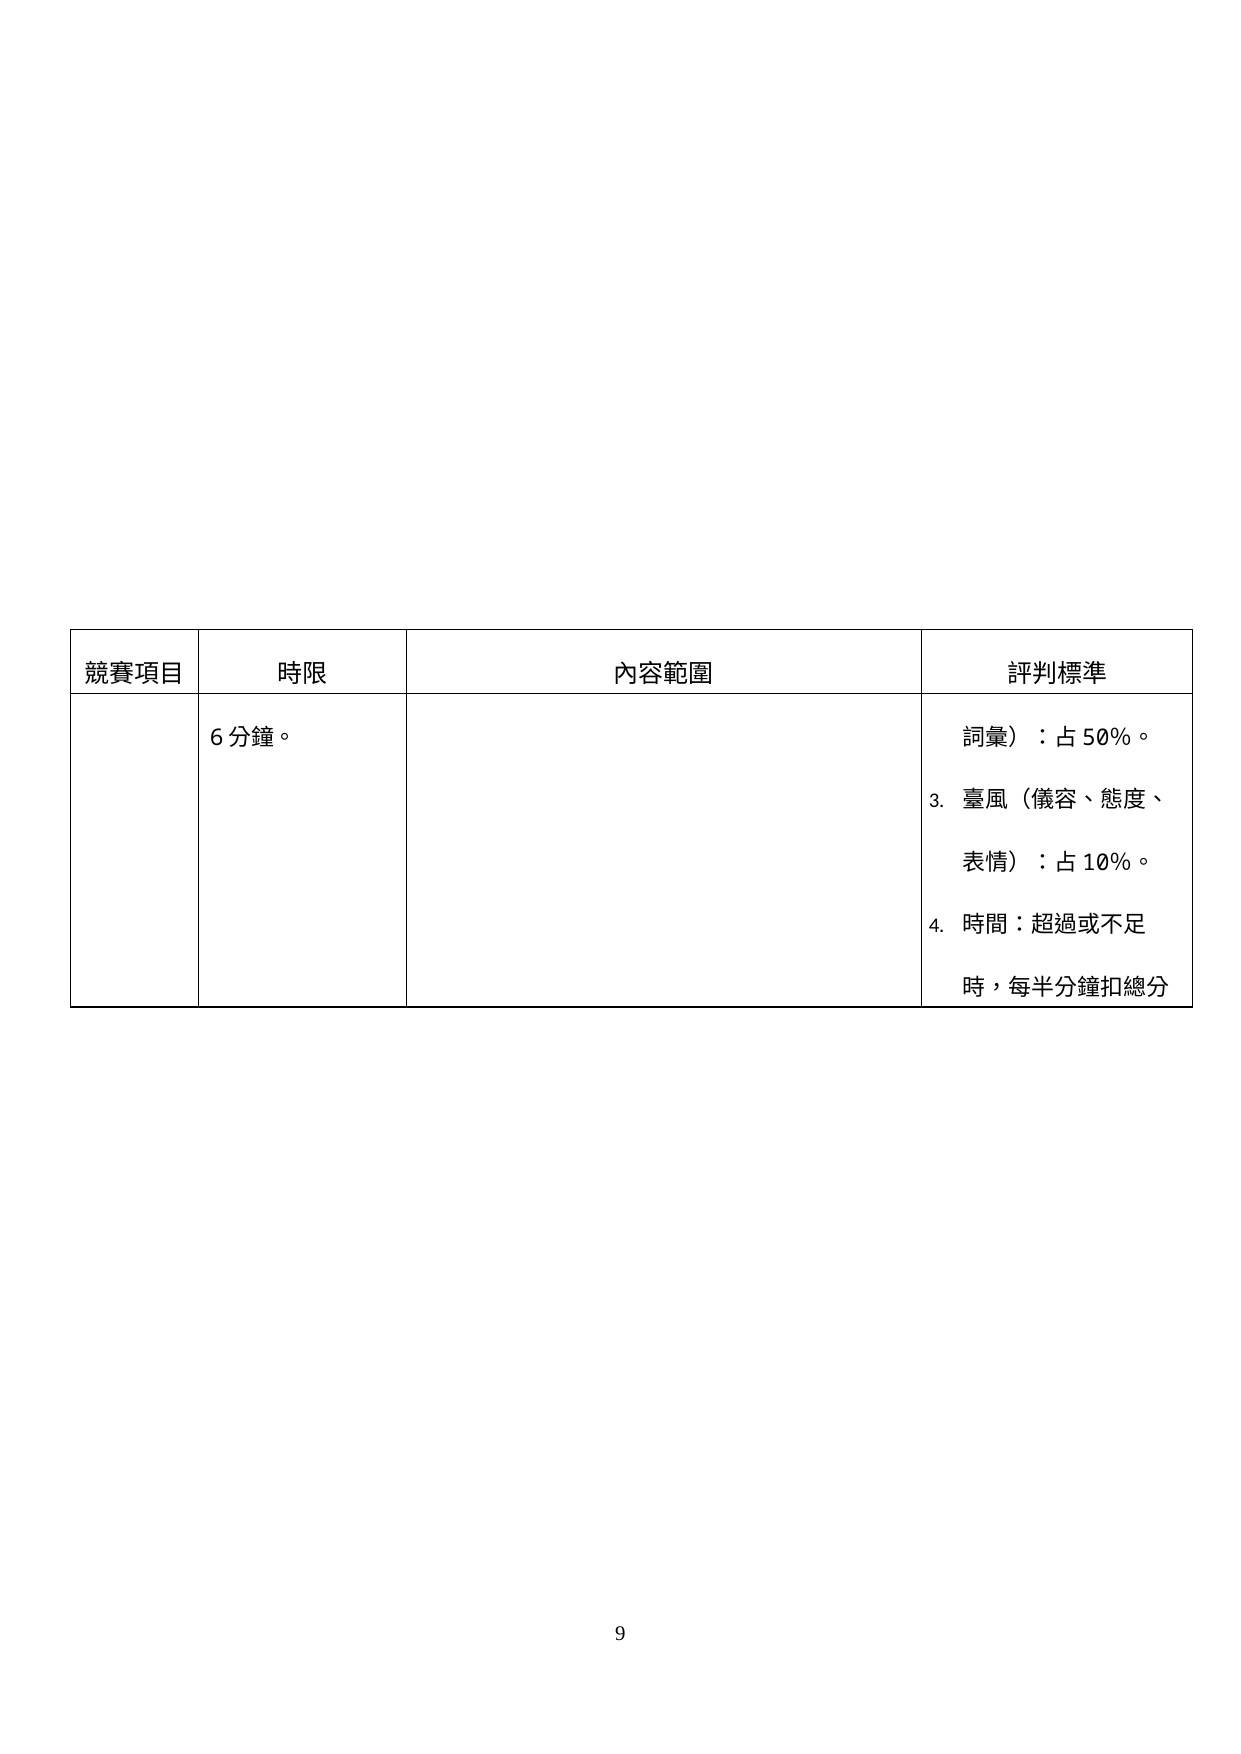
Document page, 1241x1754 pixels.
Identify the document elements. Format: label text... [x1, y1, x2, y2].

table_cell [407, 694, 921, 1006]
table_header 評判標準 [922, 630, 1192, 693]
table_header 內容範圍 [407, 630, 921, 693]
table_header 競賽項目 [71, 630, 198, 693]
table_cell 語音（發音、語調、語氣）：占40％。 內容（見解、結構、詞彙）：占50％。 臺風（儀容、態度、表情）：占10％。 時間：超過或不足時，每半分鐘扣總分1分，未足半分鐘以半分鐘計；惟誤差在3秒內者，考量按鈴操作，不予扣分。 [922, 694, 1192, 1006]
table_header 時限 [199, 630, 406, 693]
table_cell 6分鐘。 [199, 694, 406, 1006]
table_cell [71, 694, 198, 1006]
